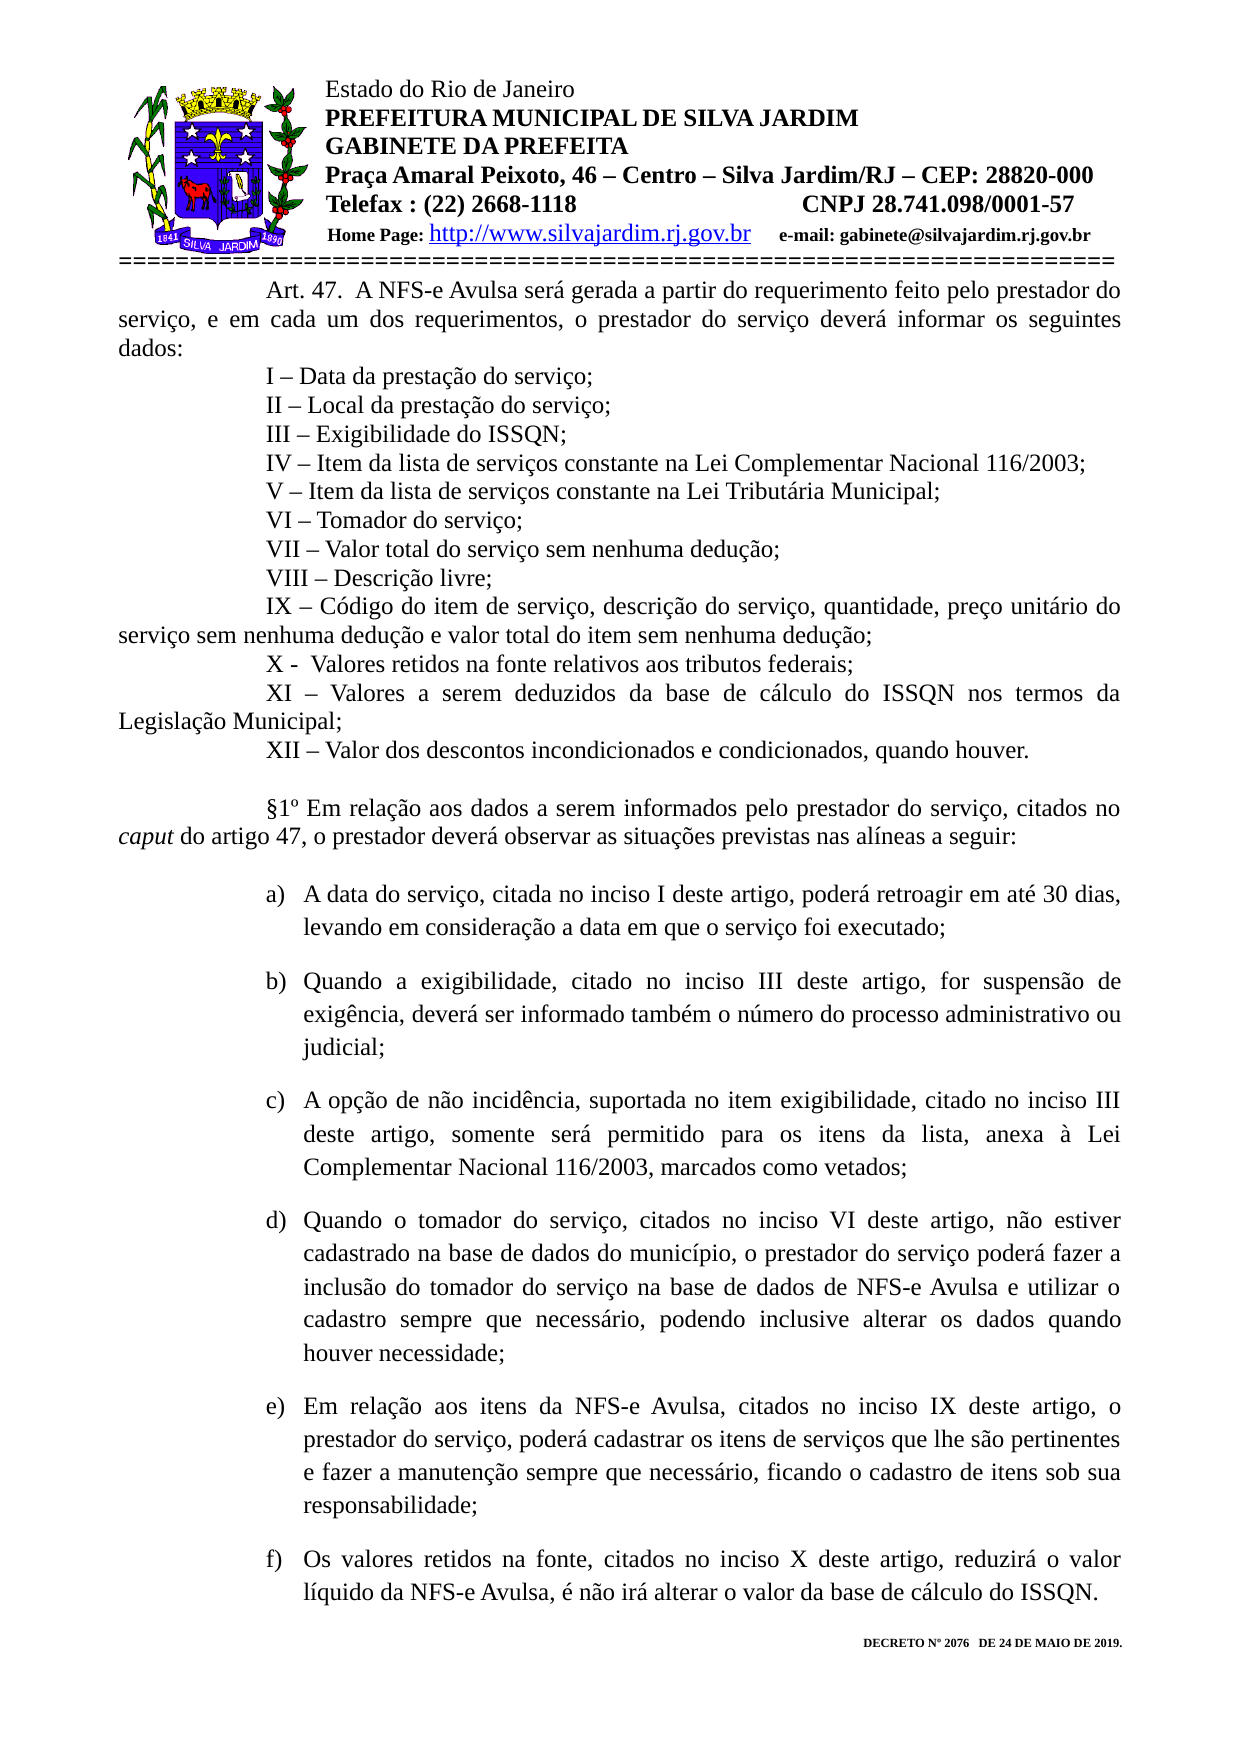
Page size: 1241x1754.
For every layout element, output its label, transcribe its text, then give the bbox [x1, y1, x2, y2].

list Em relação aos itens da NFS-e Avulsa, citados no inciso IX deste artigo, o prestador do serviço, poderá cadastrar os itens de serviços que lhe são pertinentes e fazer a manutenção sempre que necessário, ficando o cadastro de itens sob sua responsabilidade; [266, 1391, 1122, 1519]
list Quando o tomador do serviço, citados no inciso VI deste artigo, não estiver cadastrado na base de dados do município, o prestador do serviço poderá fazer a inclusão do tomador do serviço na base de dados de NFS-e Avulsa e utilizar o cadastro sempre que necessário, podendo inclusive alterar os dados quando houver necessidade; [266, 1206, 1122, 1366]
text Art. 47. A NFS-e Avulsa será gerada a partir do requerimento feito pelo prestador do serviço, e em cada um dos requerimentos, o prestador do serviço deverá informar os seguintes dados: [118, 275, 1122, 361]
text II – Local da prestação do serviço; [118, 390, 1122, 419]
text IV – Item da lista de serviços constante na Lei Complementar Nacional 116/2003; [118, 448, 1122, 476]
text I – Data da prestação do serviço; [118, 361, 1122, 390]
list A data do serviço, citada no inciso I deste artigo, poderá retroagir em até 30 dias, levando em consideração a data em que o serviço foi executado; [266, 879, 1122, 941]
text VIII – Descrição livre; [118, 563, 1122, 591]
list A opção de não incidência, suportada no item exigibilidade, citado no inciso III deste artigo, somente será permitido para os itens da lista, anexa à Lei Complementar Nacional 116/2003, marcados como vetados; [266, 1086, 1122, 1180]
text VI – Tomador do serviço; [118, 505, 1122, 534]
list Os valores retidos na fonte, citados no inciso X deste artigo, reduzirá o valor líquido da NFS-e Avulsa, é não irá alterar o valor da base de cálculo do ISSQN. [266, 1544, 1122, 1606]
text X - Valores retidos na fonte relativos aos tributos federais; [118, 649, 1122, 678]
text XII – Valor dos descontos incondicionados e condicionados, quando houver. [118, 735, 1122, 764]
text §1º Em relação aos dados a serem informados pelo prestador do serviço, citados no caput do artigo 47, o prestador deverá observar as situações previstas nas alíneas a seguir: [118, 793, 1122, 850]
text VII – Valor total do serviço sem nenhuma dedução; [118, 534, 1122, 563]
text V – Item da lista de serviços constante na Lei Tributária Municipal; [118, 476, 1122, 505]
text III – Exigibilidade do ISSQN; [118, 419, 1122, 448]
text XI – Valores a serem deduzidos da base de cálculo do ISSQN nos termos da Legislação Municipal; [118, 678, 1122, 735]
list Quando a exigibilidade, citado no inciso III deste artigo, for suspensão de exigência, deverá ser informado também o número do processo administrativo ou judicial; [266, 966, 1122, 1061]
text IX – Código do item de serviço, descrição do serviço, quantidade, preço unitário do serviço sem nenhuma dedução e valor total do item sem nenhuma dedução; [118, 591, 1122, 649]
